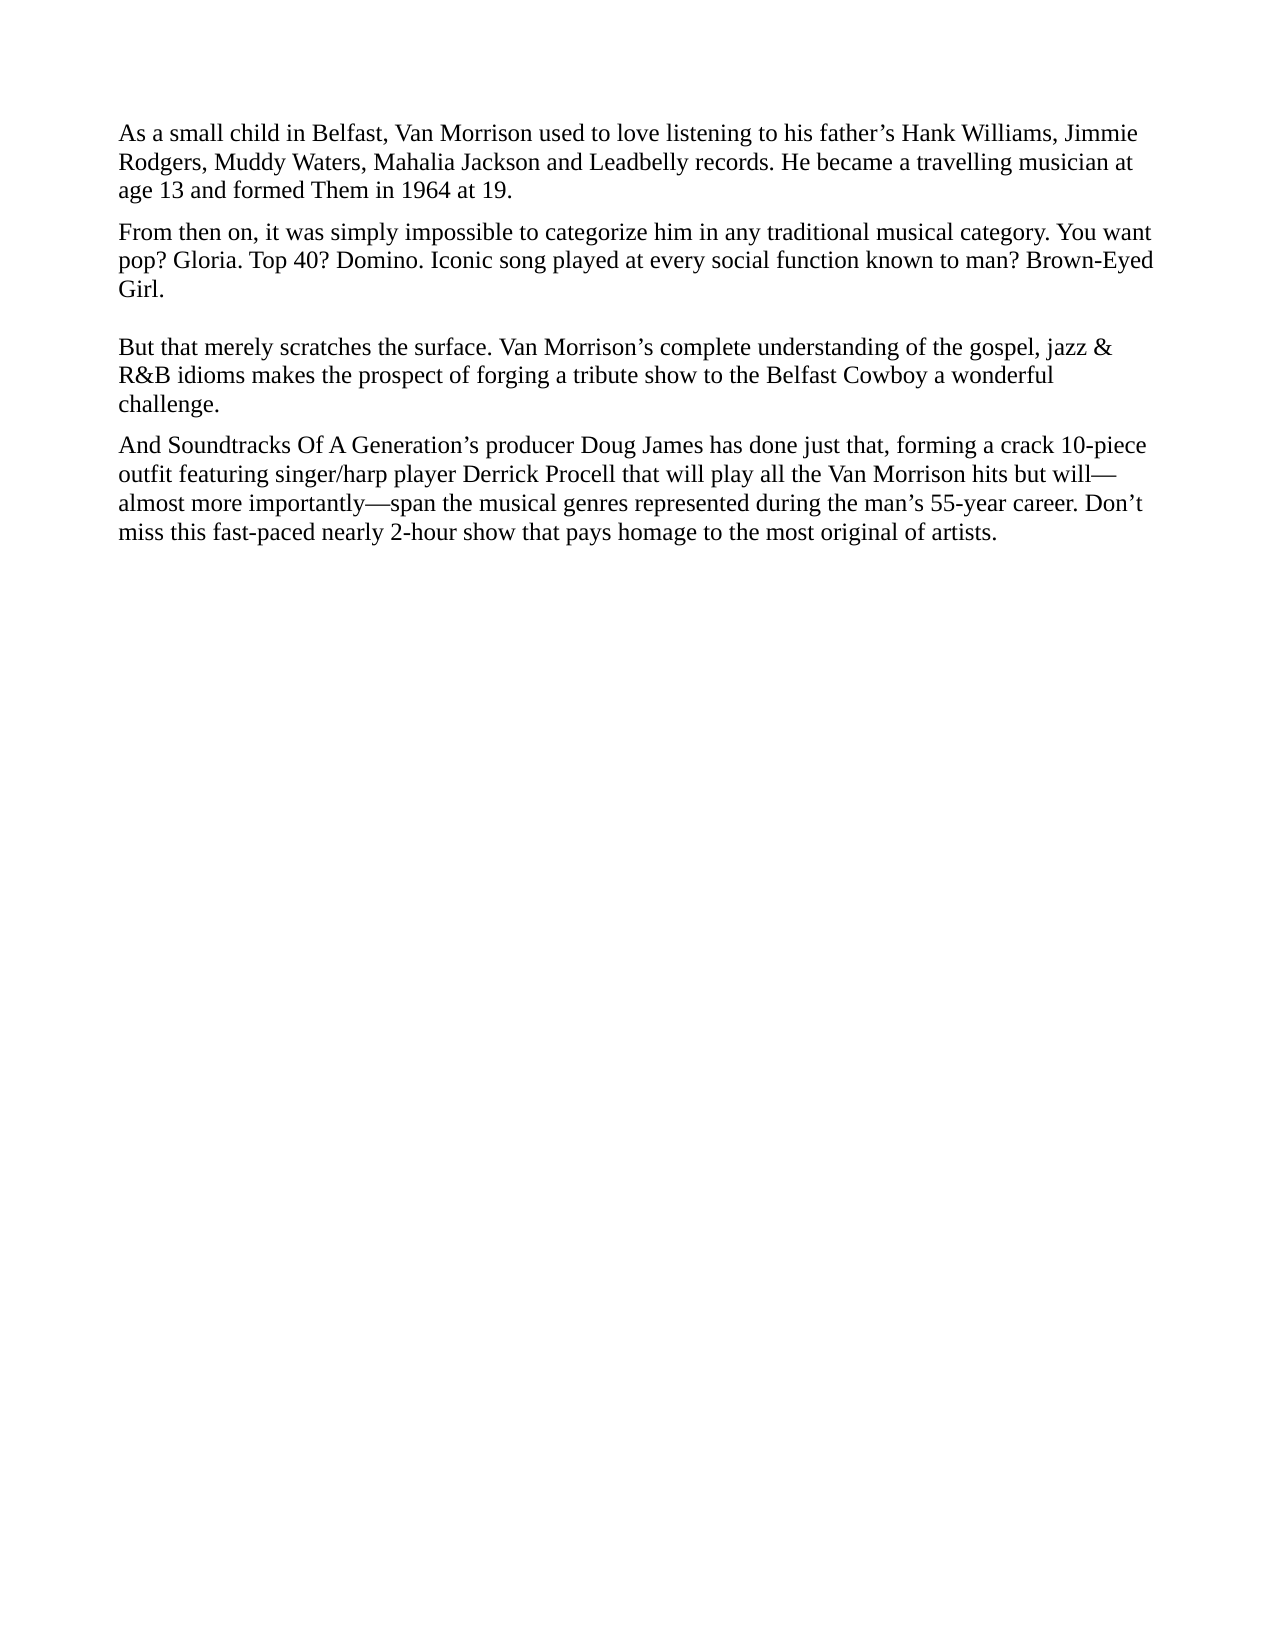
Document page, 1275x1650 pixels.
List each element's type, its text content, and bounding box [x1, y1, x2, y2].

text As a small child in Belfast, Van Morrison used to love listening to his father’s Hank Williams, Jimmie Rodgers, Muddy Waters, Mahalia Jackson and Leadbelly records. He became a travelling musician at age 13 and formed Them in 1964 at 19. [118, 118, 1157, 204]
text From then on, it was simply impossible to categorize him in any traditional musical category. You want pop? Gloria. Top 40? Domino. Iconic song played at every social function known to man? Brown-Eyed Girl. But that merely scratches the surface. Van Morrison’s complete understanding of the gospel, jazz & R&B idioms makes the prospect of forging a tribute show to the Belfast Cowboy a wonderful challenge. [118, 217, 1157, 418]
text And Soundtracks Of A Generation’s producer Doug James has done just that, forming a crack 10-piece outfit featuring singer/harp player Derrick Procell that will play all the Van Morrison hits but will—almost more importantly—span the musical genres represented during the man’s 55-year career. Don’t miss this fast-paced nearly 2-hour show that pays homage to the most original of artists. [118, 431, 1157, 546]
